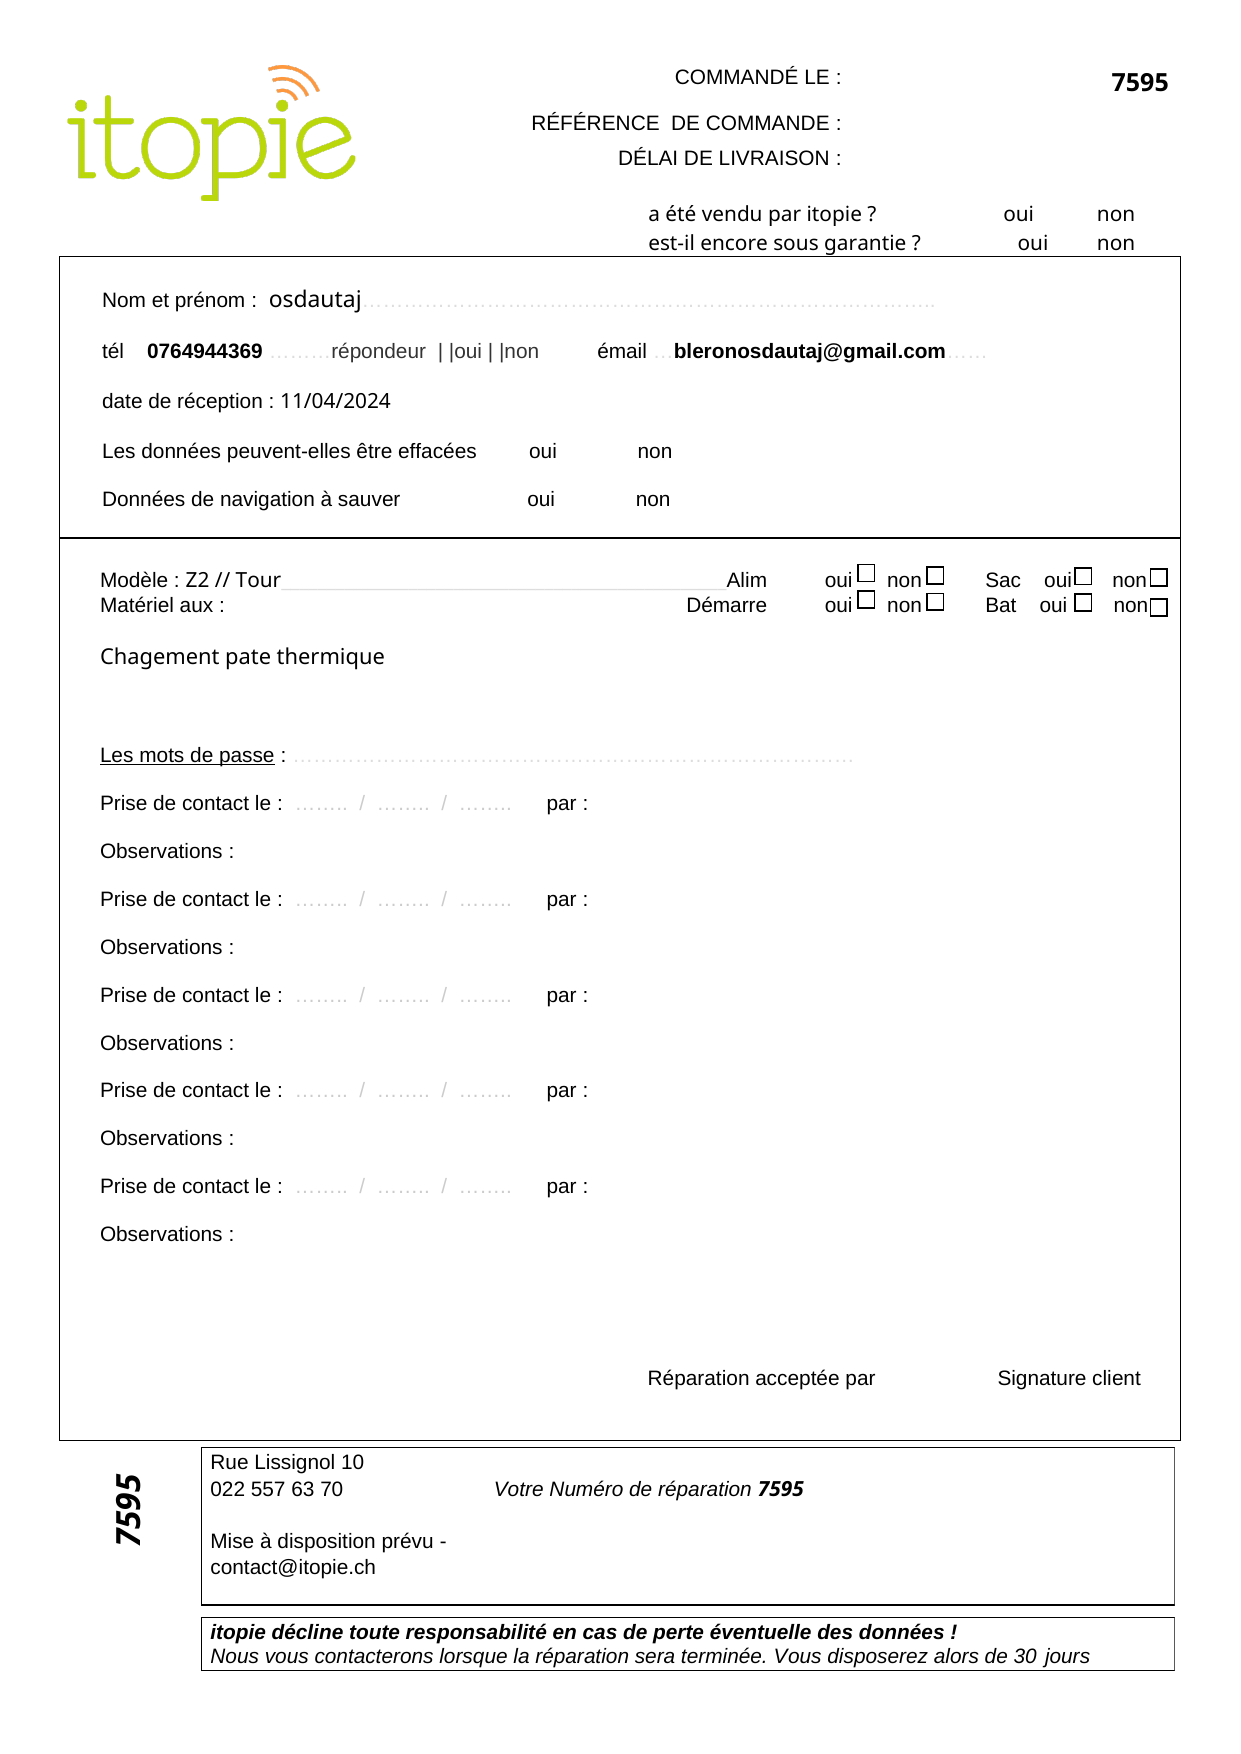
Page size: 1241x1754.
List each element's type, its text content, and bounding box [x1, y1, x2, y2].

text Observations : [60, 836, 1180, 863]
text Prise de contact le : …….. / …….. / …….. par : [60, 788, 1180, 815]
text est-il encore sous garantie ? oui non [59, 228, 1181, 256]
text Matériel aux : Démarre oui non Bat oui non [60, 590, 1180, 617]
table_cell RÉFÉRENCE DE COMMANDE : [490, 105, 847, 140]
table_cell DÉLAI DE LIVRAISON : [490, 140, 847, 175]
text Chagement pate thermique [60, 638, 1180, 671]
table_cell itopie décline toute responsabilité en cas de perte éventuelle des données ! Nous vous contacterons lorsque la réparation sera terminée. Vous disposerez alors de 30 jours [195, 1611, 1180, 1677]
table_cell [847, 140, 1180, 175]
text Les mots de passe : ……………………………………………………………………… [60, 740, 1180, 767]
text Observations : [60, 1219, 1180, 1246]
text Nom et prénom : osdautaj……………………………………………………………………….. [60, 280, 1180, 314]
table_cell [847, 105, 1180, 140]
text Données de navigation à sauver oui non [60, 484, 1180, 511]
table_header COMMANDÉ LE : [490, 59, 847, 104]
text Modèle : Z2 // Tour Alim oui non Sac oui non [60, 562, 856, 590]
text Modèle : Z2 // Tour Alim oui non Sac oui non [879, 562, 925, 590]
text Observations : [60, 1027, 1180, 1054]
text Prise de contact le : …….. / …….. / …….. par : [60, 979, 1180, 1006]
text Réparation acceptée par Signature client [60, 1363, 1180, 1390]
text Observations : [60, 931, 1180, 958]
table_header 7595 [59, 1441, 195, 1677]
text Modèle : Z2 // Tour Alim oui non Sac oui non [948, 562, 1180, 590]
table_header Rue Lissignol 10 022 557 63 70 Votre Numéro de réparation 7595 Mise à disposition prévu - contact@itopie.ch [195, 1441, 1180, 1611]
table_header 7595 [847, 59, 1180, 104]
text tél 0764944369 ………répondeur | |oui | |non émail …bleronosdautaj@gmail.com…… [60, 335, 1180, 362]
picture [67, 65, 356, 201]
text Prise de contact le : …….. / …….. / …….. par : [60, 883, 1180, 911]
text Prise de contact le : …….. / …….. / …….. par : [60, 1171, 1180, 1198]
text Prise de contact le : …….. / …….. / …….. par : [60, 1075, 1180, 1102]
text Les données peuvent-elles être effacées oui non [60, 436, 1180, 463]
text date de réception : 11/04/2024 [60, 383, 1180, 415]
text a été vendu par itopie ? oui non [59, 199, 1181, 228]
text Observations : [60, 1123, 1180, 1150]
